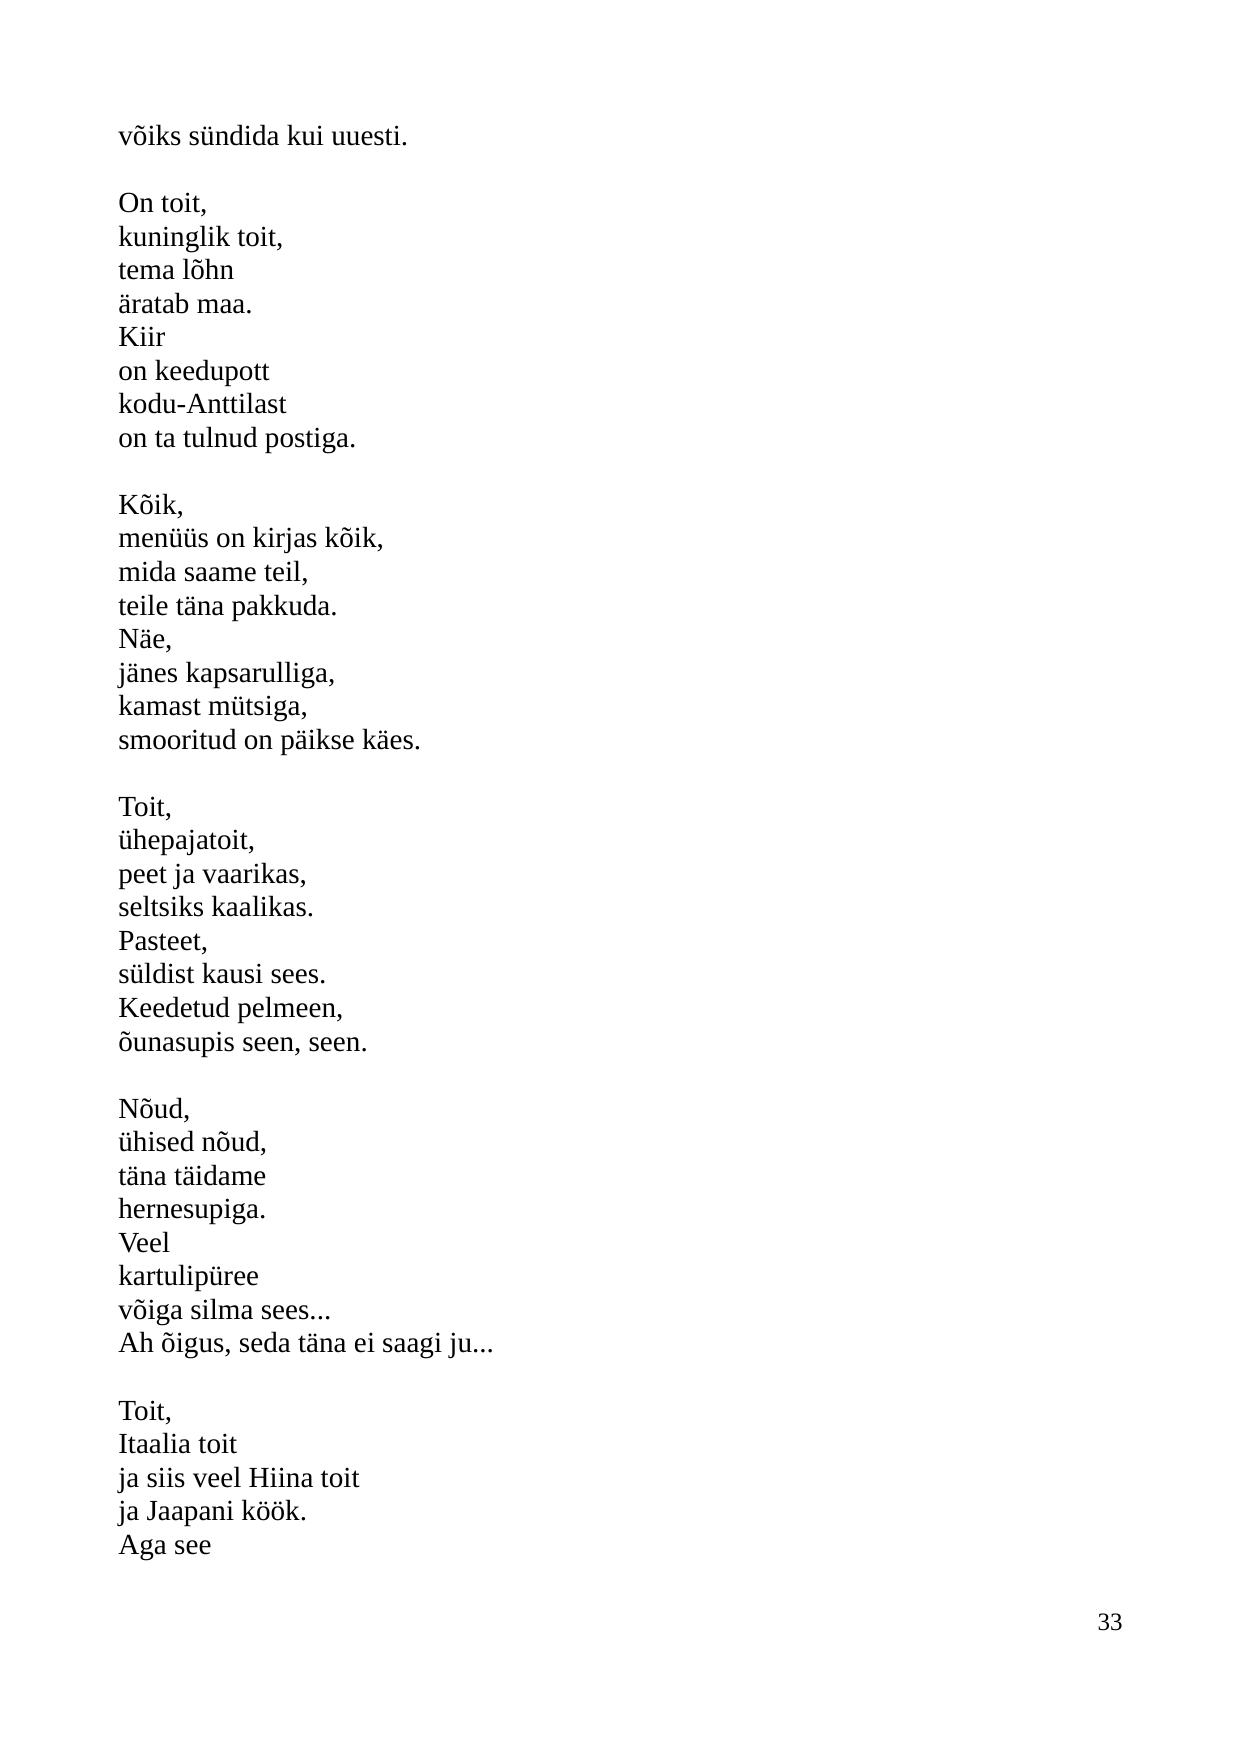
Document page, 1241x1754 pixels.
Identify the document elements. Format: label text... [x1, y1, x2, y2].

text Kõik, [118, 487, 1122, 521]
text on ta tulnud postiga. [118, 420, 1122, 453]
text süldist kausi sees. [118, 957, 1122, 990]
text kodu-Anttilast [118, 386, 1122, 420]
text ja siis veel Hiina toit [118, 1460, 1122, 1493]
text kuninglik toit, [118, 219, 1122, 252]
text kartulipüree [118, 1258, 1122, 1292]
text teile täna pakkuda. [118, 588, 1122, 621]
text Toit, [118, 1393, 1122, 1426]
text on keedupott [118, 353, 1122, 386]
text hernesupiga. [118, 1191, 1122, 1225]
text äratab maa. [118, 286, 1122, 319]
text Aga see [118, 1527, 1122, 1560]
text Veel [118, 1225, 1122, 1258]
text ühised nõud, [118, 1124, 1122, 1158]
text ühepajatoit, [118, 822, 1122, 856]
text täna täidame [118, 1158, 1122, 1191]
text Ah õigus, seda täna ei saagi ju... [118, 1326, 1122, 1359]
text Toit, [118, 789, 1122, 822]
text Kiir [118, 319, 1122, 353]
text ja Jaapani köök. [118, 1493, 1122, 1527]
text menüüs on kirjas kõik, [118, 521, 1122, 554]
text peet ja vaarikas, [118, 856, 1122, 889]
text Keedetud pelmeen, [118, 990, 1122, 1024]
text Näe, [118, 621, 1122, 655]
text smooritud on päikse käes. [118, 722, 1122, 755]
text Pasteet, [118, 923, 1122, 957]
text võiks sündida kui uuesti. [118, 118, 1122, 152]
text Itaalia toit [118, 1426, 1122, 1460]
text Nõud, [118, 1091, 1122, 1124]
text mida saame teil, [118, 554, 1122, 588]
text On toit, [118, 185, 1122, 219]
text jänes kapsarulliga, [118, 655, 1122, 688]
text õunasupis seen, seen. [118, 1024, 1122, 1057]
text seltsiks kaalikas. [118, 889, 1122, 923]
text võiga silma sees... [118, 1292, 1122, 1326]
text tema lõhn [118, 252, 1122, 286]
text kamast mütsiga, [118, 688, 1122, 722]
